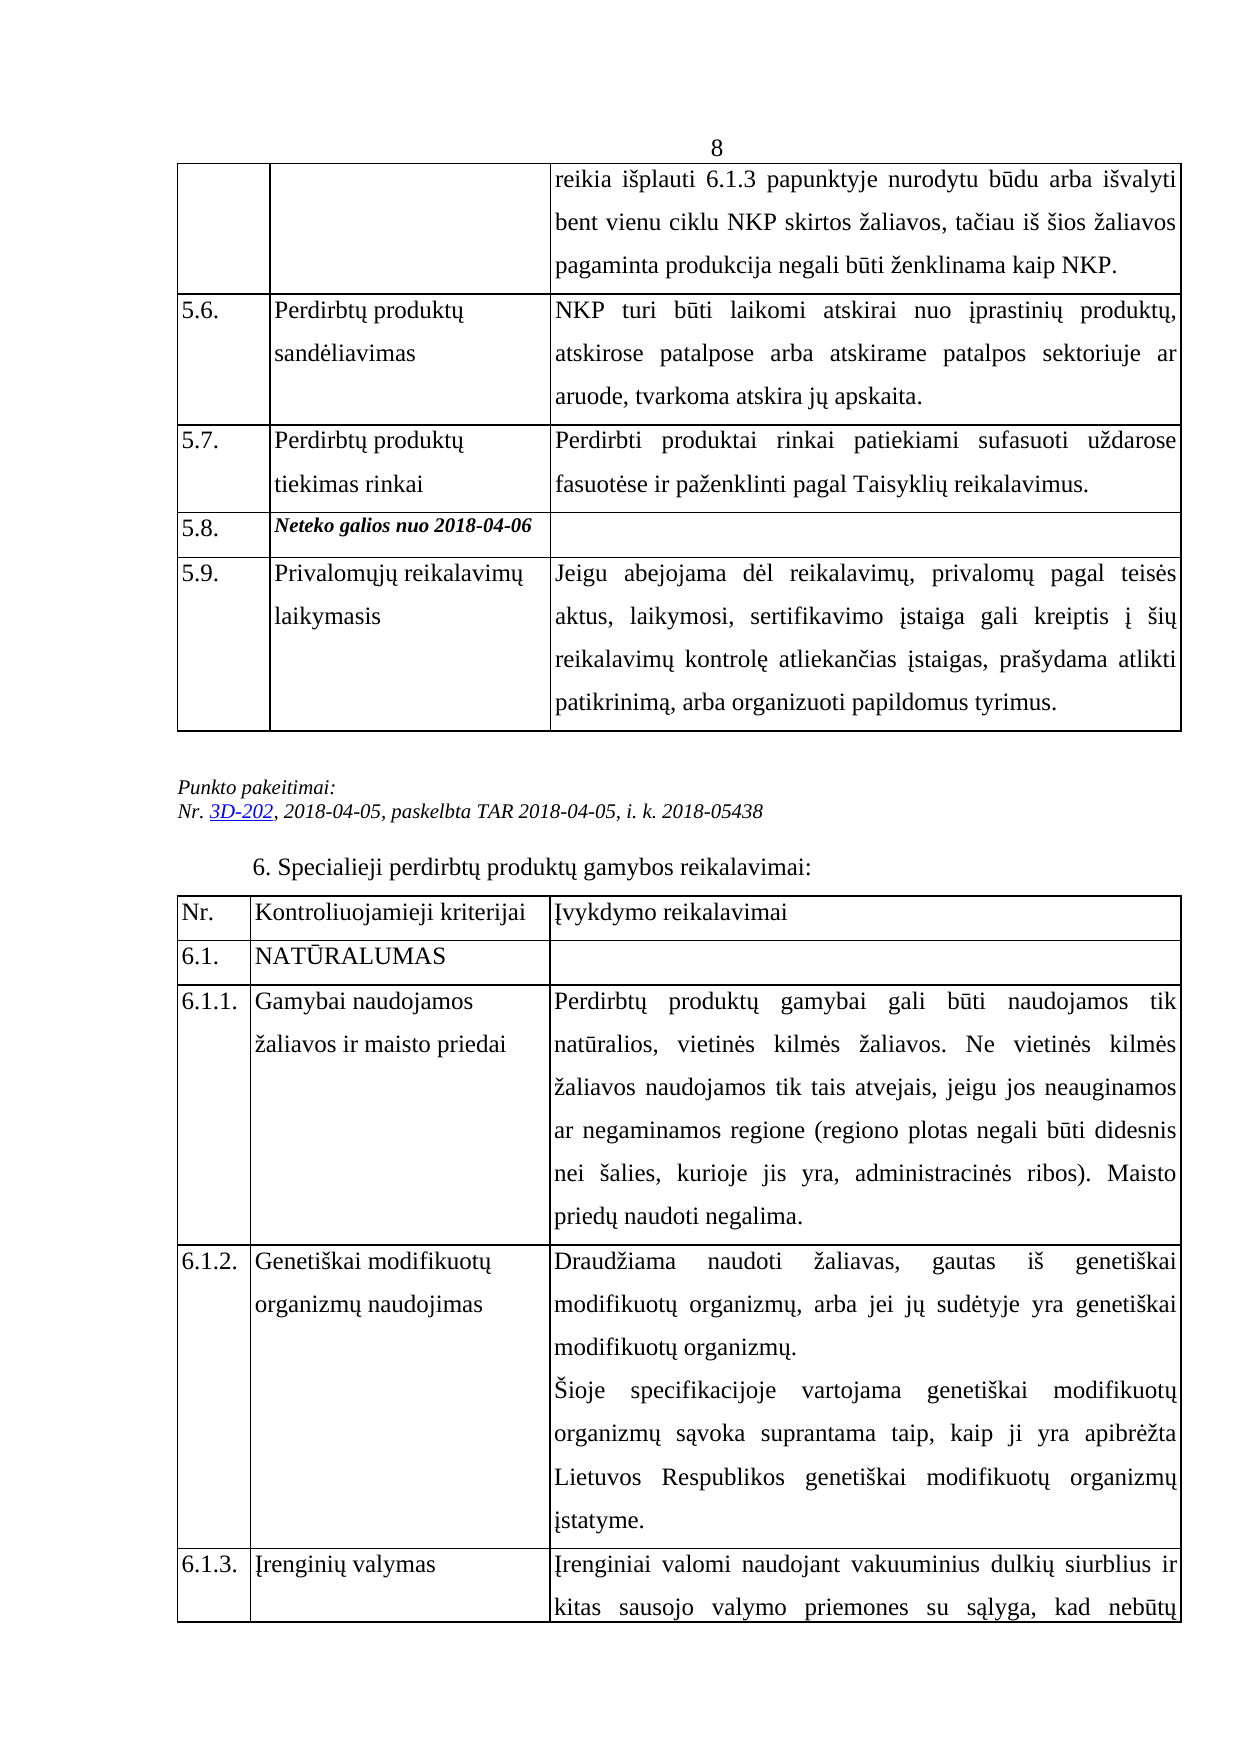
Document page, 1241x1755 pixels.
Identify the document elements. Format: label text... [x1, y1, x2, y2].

table_cell 5.7. [178, 426, 269, 512]
table_cell Perdirbtų produktų sandėliavimas [271, 295, 550, 424]
table_cell NATŪRALUMAS [251, 941, 549, 984]
table_header Kontroliuojamieji kriterijai [251, 897, 549, 939]
table_cell Privalomųjų reikalavimų laikymasis [271, 558, 550, 730]
table_cell Perdirbtų produktų gamybai gali būti naudojamos tik natūralios, vietinės kilmės žaliavos. Ne vietinės kilmės žaliavos naudojamos tik tais atvejais, jeigu jos neauginamos ar negaminamos regione (regiono plotas negali būti didesnis nei šalies, kurioje jis yra, administracinės ribos). Maisto priedų naudoti negalima. [551, 986, 1180, 1244]
table_cell reikia išplauti 6.1.3 papunktyje nurodytu būdu arba išvalyti bent vienu ciklu NKP skirtos žaliavos, tačiau iš šios žaliavos pagaminta produkcija negali būti ženklinama kaip NKP. [551, 164, 1180, 293]
table_cell Genetiškai modifikuotų organizmų naudojimas [251, 1246, 549, 1548]
table_cell Neteko galios nuo 2018-04-06 [271, 513, 550, 556]
table_cell 6.1.2. [178, 1246, 250, 1548]
table_cell Gamybai naudojamos žaliavos ir maisto priedai [251, 986, 549, 1244]
table_cell 5.6. [178, 295, 269, 424]
table_cell 6.1.1. [178, 986, 250, 1244]
table_cell [551, 941, 1180, 984]
table_header Nr. [178, 897, 250, 939]
table_cell 5.8. [178, 513, 269, 556]
text Nr. 3D-202, 2018-04-05, paskelbta TAR 2018-04-05, i. k. 2018-05438 [177, 799, 1181, 823]
table_header Įvykdymo reikalavimai [551, 897, 1180, 939]
table_cell Draudžiama naudoti žaliavas, gautas iš genetiškai modifikuotų organizmų, arba jei jų sudėtyje yra genetiškai modifikuotų organizmų. Šioje specifikacijoje vartojama genetiškai modifikuotų organizmų sąvoka suprantama taip, kaip ji yra apibrėžta Lietuvos Respublikos genetiškai modifikuotų organizmų įstatyme. [551, 1246, 1180, 1548]
text 6. Specialieji perdirbtų produktų gamybos reikalavimai: [177, 852, 1181, 881]
table_cell Perdirbtų produktų tiekimas rinkai [271, 426, 550, 512]
table_cell [271, 164, 550, 293]
table_cell Įrenginių valymas [251, 1549, 549, 1621]
table_cell Įrenginiai valomi naudojant vakuuminius dulkių siurblius ir kitas sausojo valymo priemones su sąlyga, kad nebūtų [551, 1549, 1180, 1621]
table_cell 6.1.3. [178, 1549, 250, 1621]
table_cell Perdirbti produktai rinkai patiekiami sufasuoti uždarose fasuotėse ir paženklinti pagal Taisyklių reikalavimus. [551, 426, 1180, 512]
table_cell NKP turi būti laikomi atskirai nuo įprastinių produktų, atskirose patalpose arba atskirame patalpos sektoriuje ar aruode, tvarkoma atskira jų apskaita. [551, 295, 1180, 424]
table_cell [551, 513, 1180, 556]
text Punkto pakeitimai: [177, 775, 1181, 799]
table_cell 5.9. [178, 558, 269, 730]
table_cell [178, 164, 269, 293]
table_cell 6.1. [178, 941, 250, 984]
table_cell Jeigu abejojama dėl reikalavimų, privalomų pagal teisės aktus, laikymosi, sertifikavimo įstaiga gali kreiptis į šių reikalavimų kontrolę atliekančias įstaigas, prašydama atlikti patikrinimą, arba organizuoti papildomus tyrimus. [551, 558, 1180, 730]
